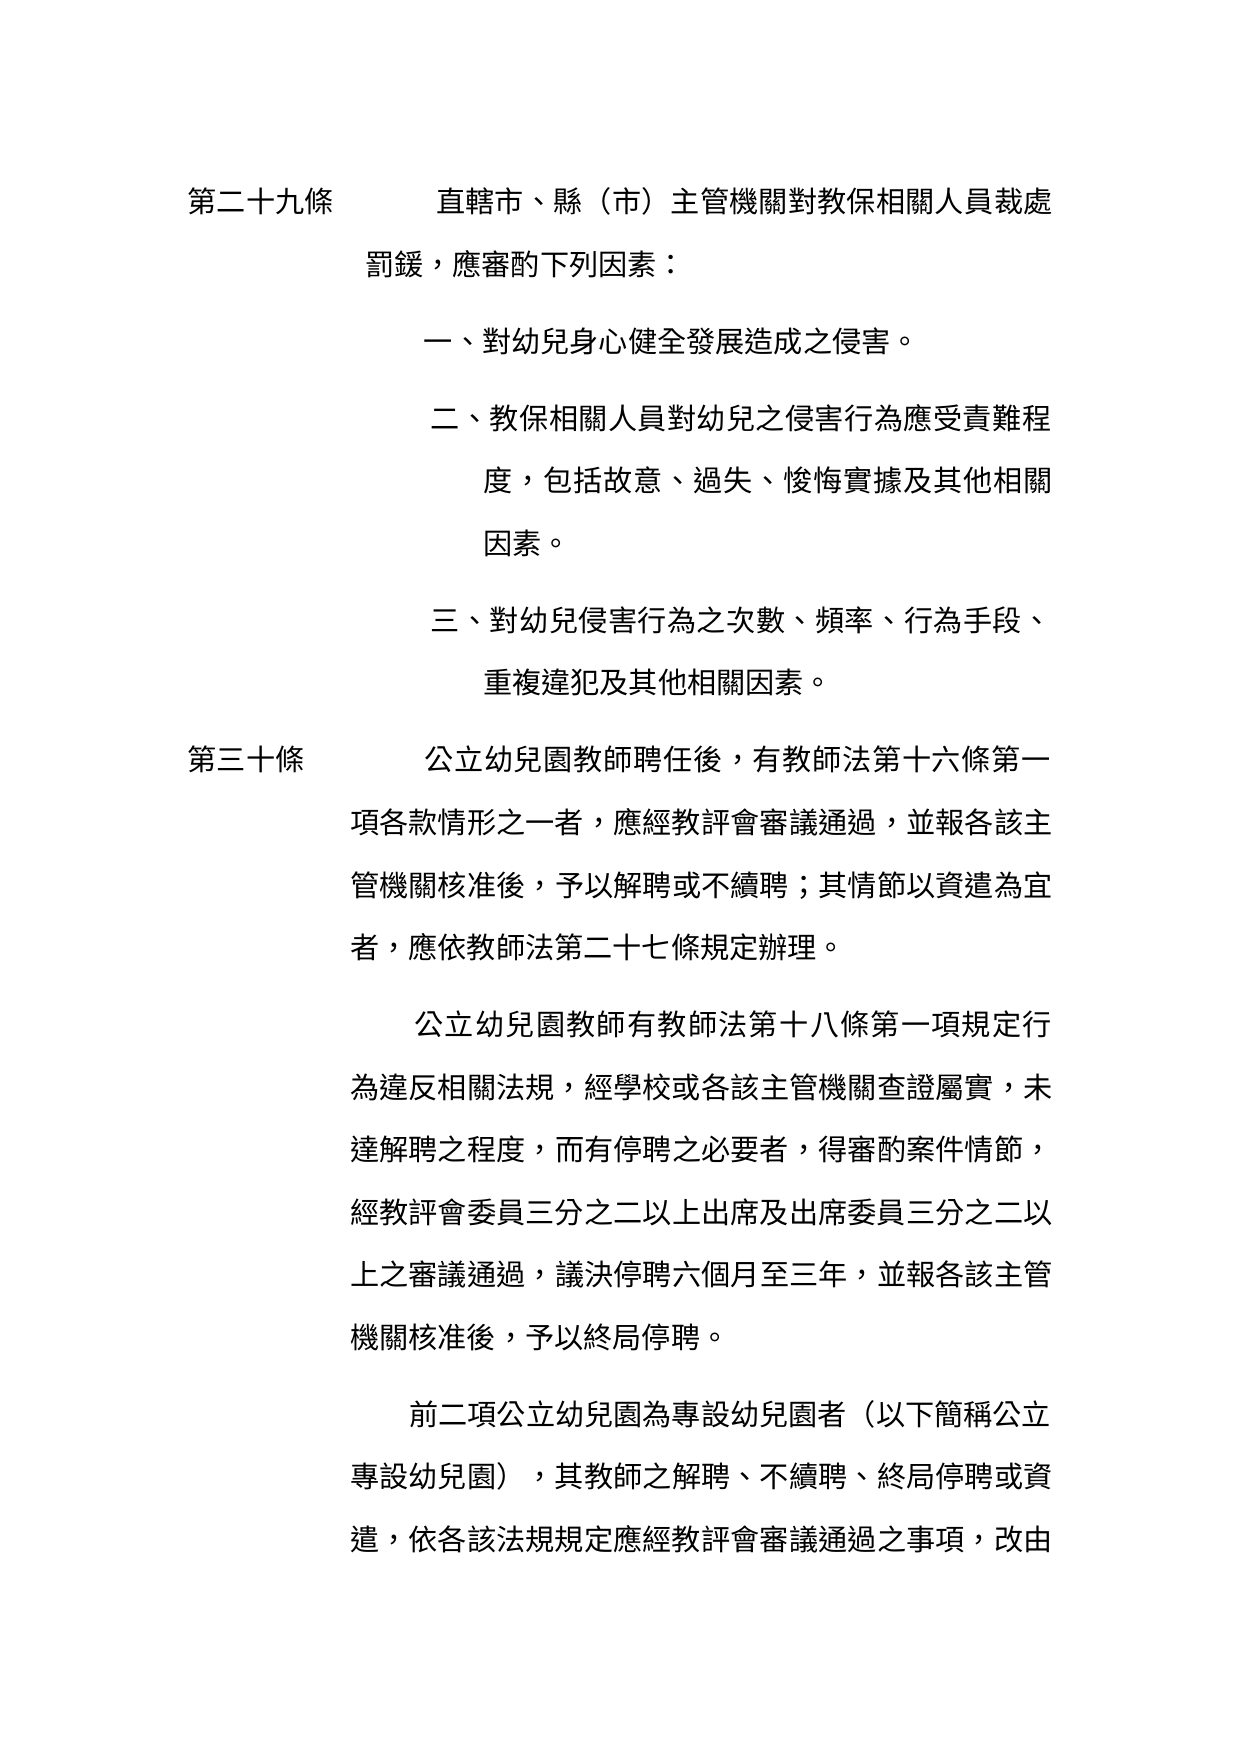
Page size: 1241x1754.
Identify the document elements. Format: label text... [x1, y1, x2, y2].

text 一、對幼兒身心健全發展造成之侵害。 [320, 298, 1053, 360]
text 第三十條 公立幼兒園教師聘任後，有教師法第十六條第一項各款情形之一者，應經教評會審議通過，並報各該主管機關核准後，予以解聘或不續聘；其情節以資遣為宜者，應依教師法第二十七條規定辦理。 [187, 717, 1053, 967]
text 第二十九條 直轄市、縣（市）主管機關對教保相關人員裁處罰鍰，應審酌下列因素： [187, 158, 1053, 283]
text 前二項公立幼兒園為專設幼兒園者（以下簡稱公立專設幼兒園），其教師之解聘、不續聘、終局停聘或資遣，依各該法規規定應經教評會審議通過之事項，改由 [350, 1371, 1053, 1558]
text 三、對幼兒侵害行為之次數、頻率、行為手段、重複違犯及其他相關因素。 [394, 577, 1053, 702]
text 二、教保相關人員對幼兒之侵害行為應受責難程度，包括故意、過失、悛悔實據及其他相關因素。 [394, 375, 1053, 562]
text 公立幼兒園教師有教師法第十八條第一項規定行為違反相關法規，經學校或各該主管機關查證屬實，未達解聘之程度，而有停聘之必要者，得審酌案件情節，經教評會委員三分之二以上出席及出席委員三分之二以上之審議通過，議決停聘六個月至三年，並報各該主管機關核准後，予以終局停聘。 [350, 981, 1053, 1356]
